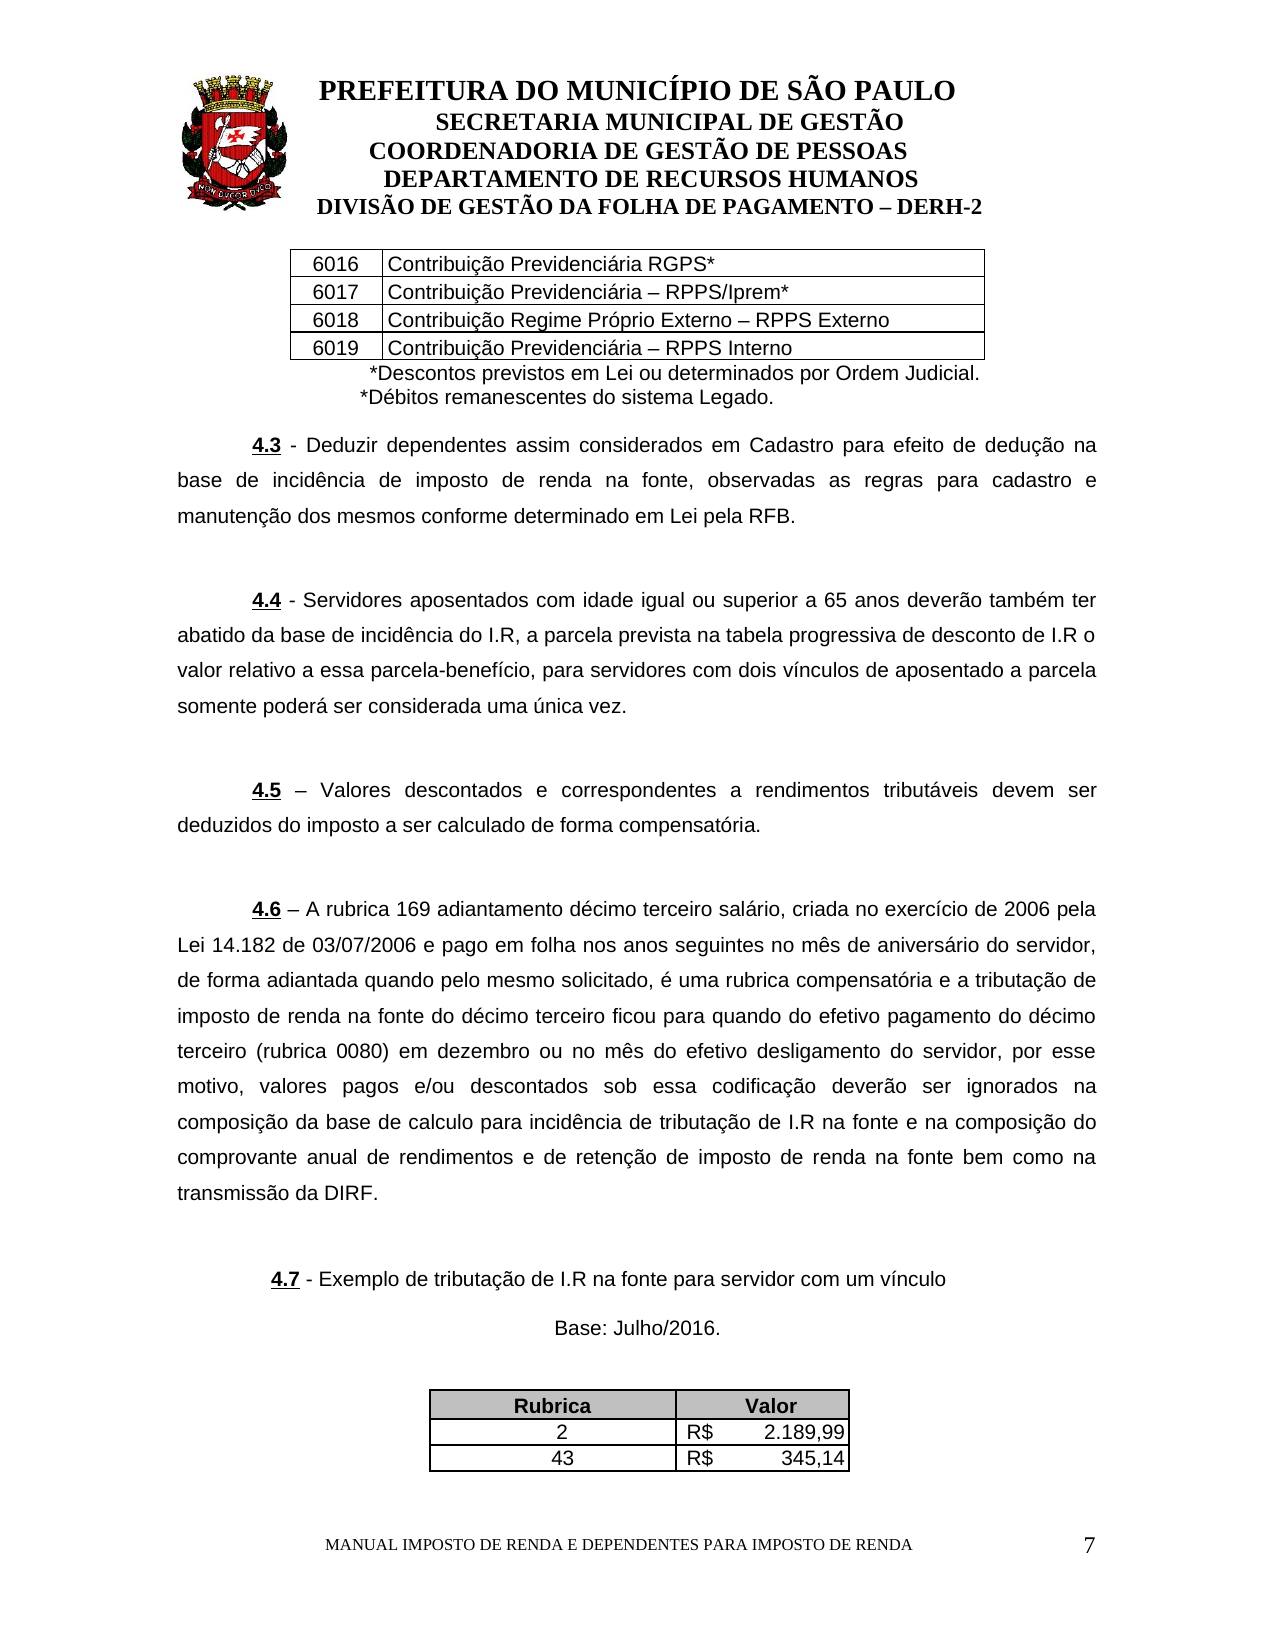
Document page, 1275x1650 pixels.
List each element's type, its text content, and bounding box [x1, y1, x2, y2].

table_header [677, 1391, 724, 1418]
list Descontos previstos em Lei ou determinados por Ordem Judicial. [369, 361, 1125, 384]
text 6019 [312, 335, 382, 359]
text Contribuição Previdenciária – RPPS Interno [383, 335, 984, 359]
text 4.7 - Exemplo de tributação de I.R na fonte para servidor com um vínculo [271, 1267, 1125, 1291]
text Contribuição Previdenciária – RPPS/Iprem* [383, 280, 984, 304]
text [985, 252, 1125, 276]
text MANUAL IMPOSTO DE RENDA E DEPENDENTES PARA IMPOSTO DE RENDA 7 [325, 1516, 1125, 1559]
table_header Valor [724, 1391, 848, 1418]
text [985, 280, 1125, 304]
text 4.4 - Servidores aposentados com idade igual ou superior a 65 anos deverão também ter abatido da base de incidência do I.R, a parcela prevista na tabela progressiva de desconto de I.R o valor relativo a essa parcela-benefício, para servidores com dois vínculos de aposentado a parcela somente poderá ser considerada uma única vez. [177, 588, 1098, 717]
text [985, 335, 1125, 359]
list Débitos remanescentes do sistema Legado. [360, 384, 1125, 408]
text SECRETARIA MUNICIPAL DE GESTÃO [435, 107, 1125, 136]
text Contribuição Regime Próprio Externo – RPPS Externo [383, 307, 984, 331]
text 6018 [312, 307, 382, 331]
table_cell 2 [431, 1420, 675, 1444]
text 4.3 - Deduzir dependentes assim considerados em Cadastro para efeito de dedução na base de incidência de imposto de renda na fonte, observadas as regras para cadastro e manutenção dos mesmos conforme determinado em Lei pela RFB. [177, 433, 1098, 527]
text 6017 [312, 280, 382, 304]
text COORDENADORIA DE GESTÃO DE PESSOAS [369, 136, 1125, 164]
table_cell R$ [677, 1446, 724, 1470]
table_cell 2.189,99 [724, 1420, 848, 1444]
table_cell 43 [431, 1446, 675, 1470]
text 6016 [312, 252, 382, 276]
text DIVISÃO DE GESTÃO DA FOLHA DE PAGAMENTO – DERH-2 [317, 193, 1125, 220]
text 4.5 – Valores descontados e correspondentes a rendimentos tributáveis devem ser deduzidos do imposto a ser calculado de forma compensatória. [177, 778, 1098, 836]
text PREFEITURA DO MUNICÍPIO DE SÃO PAULO [319, 73, 1125, 107]
table_cell R$ [677, 1420, 724, 1444]
text DEPARTAMENTO DE RECURSOS HUMANOS [383, 164, 1125, 193]
text 4.6 – A rubrica 169 adiantamento décimo terceiro salário, criada no exercício de 2006 pela Lei 14.182 de 03/07/2006 e pago em folha nos anos seguintes no mês de aniversário do servidor, de forma adiantada quando pelo mesmo solicitado, é uma rubrica compensatória e a tributação de imposto de renda na fonte do décimo terceiro ficou para quando do efetivo pagamento do décimo terceiro (rubrica 0080) em dezembro ou no mês do efetivo desligamento do servidor, por esse motivo, valores pagos e/ou descontados sob essa codificação deverão ser ignorados na composição da base de calculo para incidência de tributação de I.R na fonte e na composição do comprovante anual de rendimentos e de retenção de imposto de renda na fonte bem como na transmissão da DIRF. [177, 897, 1098, 1204]
table_header Rubrica [431, 1391, 675, 1418]
text [985, 307, 1125, 332]
text Base: Julho/2016. [150, 1316, 1125, 1340]
text Contribuição Previdenciária RGPS* [383, 252, 984, 276]
table_cell 345,14 [724, 1446, 848, 1470]
